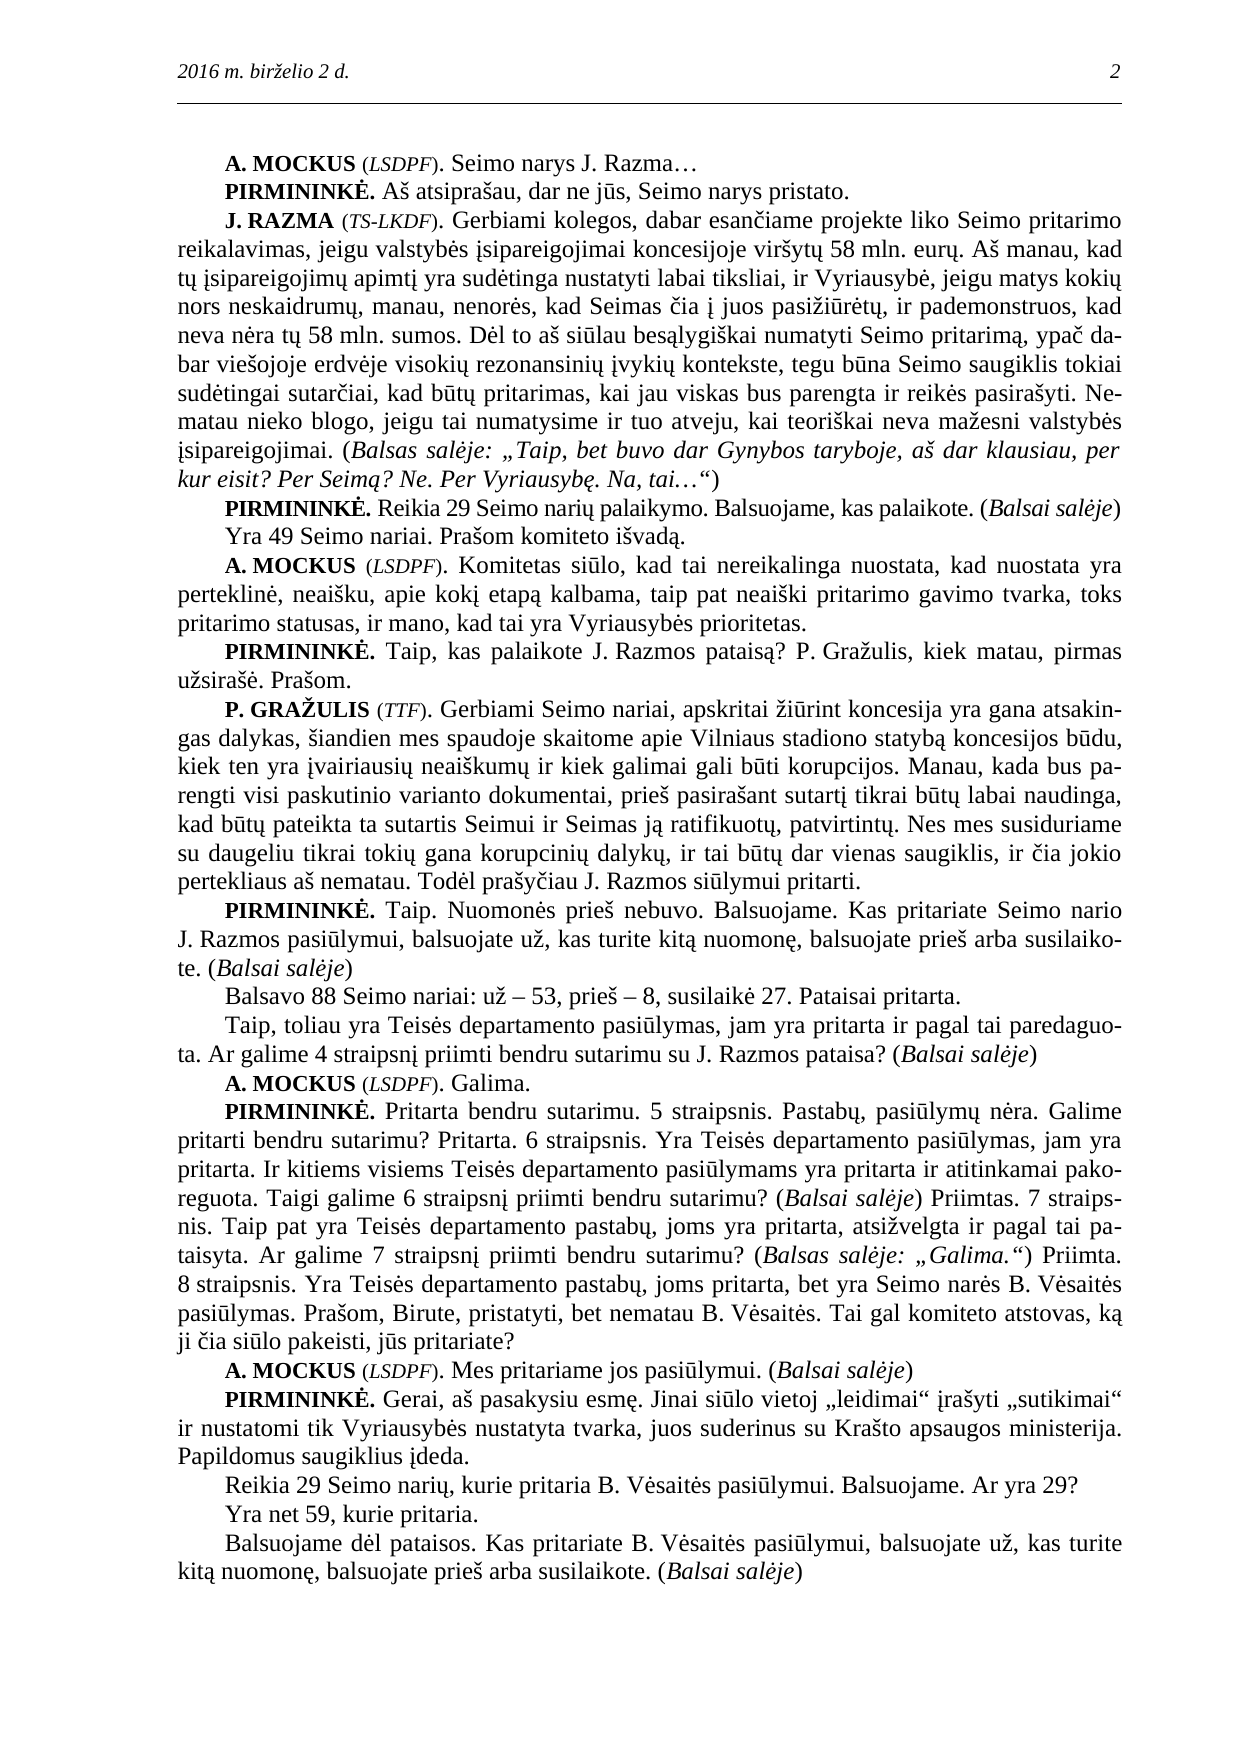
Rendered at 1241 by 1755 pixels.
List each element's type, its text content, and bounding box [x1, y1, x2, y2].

text PIRMININKĖ. Taip. Nuo­mo­nės prieš ne­bu­vo. Bal­suo­ja­me. Kas pri­ta­ria­te Sei­mo na­rio J. Raz­mos pa­siū­ly­mui, bal­suo­ja­te už, kas tu­ri­te ki­tą nuo­mo­nę, bal­suo­ja­te prieš ar­ba su­si­lai­ko­te. (Bal­sai sa­lė­je) [177, 895, 1122, 981]
text Bal­suo­ja­me dėl pa­tai­sos. Kas pri­ta­ria­te B. Vė­sai­tės pa­siū­ly­mui, bal­suo­ja­te už, kas tu­ri­te ki­tą nuo­mo­nę, bal­suo­ja­te prieš ar­ba su­si­lai­ko­te. (Bal­sai sa­lė­je) [177, 1528, 1122, 1585]
text Taip, to­liau yra Tei­sės de­par­ta­men­to pa­siū­ly­mas, jam yra pri­tar­ta ir pa­gal tai pa­re­da­guo­ta. Ar ga­li­me 4 straips­nį pri­im­ti ben­dru su­ta­ri­mu su J. Raz­mos pa­tai­sa? (Bal­sai sa­lė­je) [177, 1010, 1122, 1068]
text A. MOCKUS (LSDPF). Ko­mi­te­tas siū­lo, kad tai ne­rei­ka­lin­ga nuo­sta­ta, kad nuo­sta­ta yra per­tek­li­nė, ne­aiš­ku, apie ko­kį eta­pą kal­ba­ma, taip pat ne­aiš­ki pri­ta­ri­mo ga­vi­mo tvar­ka, toks pri­ta­ri­mo sta­tu­sas, ir ma­no, kad tai yra Vy­riau­sy­bės pri­ori­te­tas. [177, 550, 1122, 636]
text PIRMININKĖ. Ge­rai, aš pa­sa­ky­siu es­mę. Ji­nai siū­lo vie­toj „lei­di­mai“ įra­šy­ti „su­ti­ki­mai“ ir nu­sta­to­mi tik Vy­riau­sy­bės nu­sta­ty­ta tvar­ka, juos su­de­ri­nus su Kraš­to ap­sau­gos mi­nis­te­ri­ja. Pa­pil­do­mus sau­gik­lius įde­da. [177, 1384, 1122, 1470]
text Bal­sa­vo 88 Sei­mo na­riai: už – 53, prieš – 8, su­si­lai­kė 27. Pa­tai­sai pri­tar­ta. [177, 981, 1122, 1010]
text A. MOCKUS (LSDPF). Ga­li­ma. [177, 1068, 1122, 1096]
text PIRMININKĖ. Pri­tar­ta ben­dru su­ta­ri­mu. 5 straips­nis. Pa­sta­bų, pa­siū­ly­mų nė­ra. Ga­li­me pri­tar­ti ben­dru su­ta­ri­mu? Pri­tar­ta. 6 straips­nis. Yra Tei­sės de­par­ta­men­to pa­siū­ly­mas, jam yra pri­tar­ta. Ir ki­tiems vi­siems Tei­sės de­par­ta­men­to pa­siū­ly­mams yra pri­tar­ta ir ati­tin­ka­mai pa­ko­re­guo­ta. Tai­gi ga­li­me 6 straips­nį pri­im­ti ben­dru su­ta­ri­mu? (Bal­sai sa­lė­je) Pri­im­tas. 7 straips­nis. Taip pat yra Tei­sės de­par­ta­men­to pa­sta­bų, joms yra pri­tar­ta, at­si­žvelg­ta ir pa­gal tai pa­taisy­ta. Ar ga­li­me 7 straips­nį pri­im­ti ben­dru su­ta­ri­mu? (Bal­sas sa­lė­je: „Ga­li­ma.“) Pri­im­ta. 8 straips­nis. Yra Tei­sės de­par­ta­men­to pa­sta­bų, joms pri­tar­ta, bet yra Sei­mo na­rės B. Vė­sai­tės pa­siū­ly­mas. Pra­šom, Bi­ru­te, pri­sta­tyti, bet ne­ma­tau B. Vė­sai­tės. Tai gal ko­mi­te­to at­sto­vas, ką ji čia siū­lo pa­keis­ti, jūs pri­ta­ria­te? [177, 1096, 1122, 1355]
text A. MOCKUS (LSDPF). Mes pri­ta­ria­me jos pa­siū­ly­mui. (Bal­sai sa­lė­je) [177, 1355, 1122, 1384]
text PIRMININKĖ. Rei­kia 29 Sei­mo na­rių pa­lai­ky­mo. Bal­suo­ja­me, kas pa­lai­ko­te. (Bal­sai sa­lė­je) [177, 493, 1122, 521]
text PIRMININKĖ. Taip, kas pa­lai­ko­te J. Raz­mos pa­tai­są? P. Gra­žu­lis, kiek ma­tau, pir­mas už­si­ra­šė. Pra­šom. [177, 636, 1122, 694]
text Rei­kia 29 Sei­mo na­rių, ku­rie pri­ta­ria B. Vė­sai­tės pa­siū­ly­mui. Bal­suo­ja­me. Ar yra 29? [177, 1470, 1122, 1499]
text PIRMININKĖ. Aš at­si­pra­šau, dar ne jūs, Sei­mo na­rys pri­sta­to. [177, 176, 1122, 205]
text Yra net 59, ku­rie pri­ta­ria. [177, 1499, 1122, 1528]
text P. GRAŽULIS (TTF). Ger­bia­mi Sei­mo na­riai, apskritai žiū­rint kon­ce­si­ja yra ga­na at­sa­kin­gas da­ly­kas, šian­dien mes spau­do­je skai­to­me apie Vil­niaus sta­dio­no sta­ty­bą kon­ce­si­jos bū­du, kiek ten yra įvai­riau­sių ne­aiš­ku­mų ir kiek ga­li­mai ga­li bū­ti ko­rup­ci­jos. Ma­nau, ka­da bus pa­reng­ti vi­si pas­ku­ti­nio va­rian­to do­ku­men­tai, prieš pa­si­ra­šant su­tar­tį tik­rai bū­tų la­bai nau­din­ga, kad bū­tų pa­teik­ta ta su­tar­tis Sei­mui ir Sei­mas ją ra­ti­fi­kuo­tų, pa­tvir­tin­tų. Nes mes su­si­du­ria­me su dau­ge­liu tik­rai to­kių ga­na ko­rup­ci­nių da­ly­kų, ir tai bū­tų dar vie­nas sau­gik­lis, ir čia jo­kio per­tek­liaus aš ne­ma­tau. To­dėl pra­šy­čiau J. Raz­mos siū­ly­mui pri­tar­ti. [177, 694, 1122, 895]
text Yra 49 Sei­mo na­riai. Pra­šom ko­mi­te­to iš­va­dą. [177, 521, 1122, 550]
text A. MOCKUS (LSDPF). Sei­mo na­rys J. Raz­ma… [177, 148, 1122, 176]
text J. RAZMA (TS-LKDF). Ger­bia­mi ko­le­gos, da­bar esan­čia­me pro­jek­te li­ko Sei­mo pri­ta­ri­mo rei­ka­la­vi­mas, jei­gu vals­ty­bės įsi­pa­rei­go­ji­mai kon­ce­si­jo­je vir­šy­tų 58 mln. eu­rų. Aš ma­nau, kad tų įsi­pa­rei­go­ji­mų ap­im­tį yra su­dė­tin­ga nu­sta­ty­ti la­bai tiks­liai, ir Vy­riau­sy­bė, jei­gu ma­tys ko­kių nors ne­skaid­ru­mų, ma­nau, ne­no­rės, kad Sei­mas čia į juos pa­si­žiū­rė­tų, ir pa­de­monst­ruos, kad ne­va nė­ra tų 58 mln. su­mos. Dėl to aš siū­lau be­są­ly­giš­kai nu­ma­ty­ti Sei­mo pri­ta­ri­mą, ypač da­bar vie­šo­jo­je erd­vė­je vi­so­kių re­zo­nan­si­nių įvy­kių kon­teks­te, te­gu bū­na Sei­mo sau­gik­lis to­kiai su­dė­tin­gai su­tar­čiai, kad bū­tų pri­ta­ri­mas, kai jau vis­kas bus pa­reng­ta ir rei­kės pa­si­ra­šy­ti. Ne­ma­tau nie­ko blo­go, jei­gu tai nu­ma­ty­si­me ir tuo at­ve­ju, kai te­oriš­kai ne­va ma­žes­ni vals­ty­bės įsi­pa­rei­go­ji­mai. (Bal­sas sa­lė­je: „Taip, bet bu­vo dar Gy­ny­bos ta­ry­bo­je, aš dar klau­siau, per kur ei­sit? Per Sei­mą? Ne. Per Vy­riau­sy­bę. Na, tai…“) [177, 205, 1122, 493]
